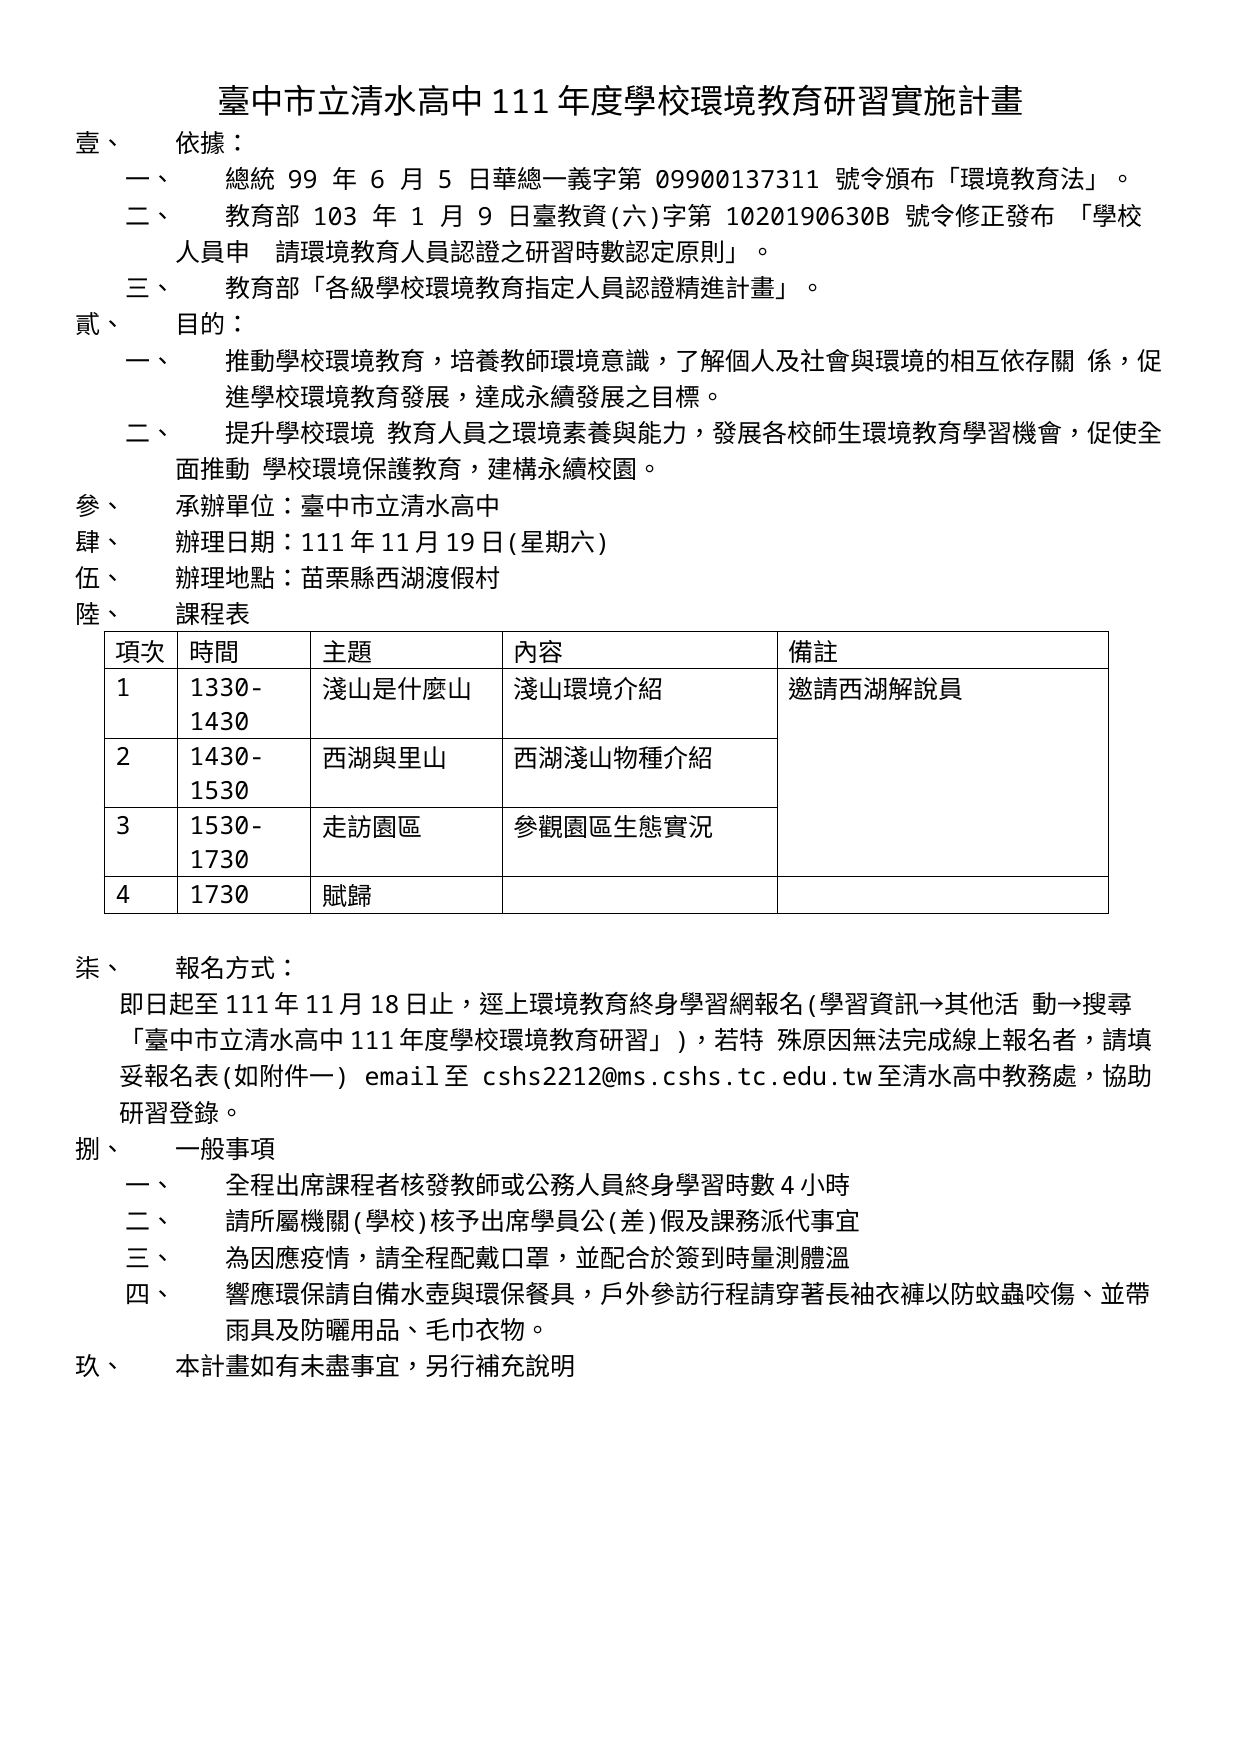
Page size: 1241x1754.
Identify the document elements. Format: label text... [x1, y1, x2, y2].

table_cell 1730 [178, 877, 310, 913]
table_header 備註 [778, 632, 1108, 668]
table_header 內容 [503, 632, 777, 668]
list 總統 99 年 6 月 5 日華總一義字第 09900137311 號令頒布「環境教育法」。 [125, 160, 1165, 196]
list 一般事項 [75, 1129, 1165, 1166]
table_cell 淺山環境介紹 [503, 669, 777, 737]
table_cell 1330-1430 [178, 669, 310, 737]
table_header 主題 [311, 632, 502, 668]
list 辦理日期：111年11月19日(星期六) [75, 522, 1165, 558]
table_cell 1430-1530 [178, 739, 310, 807]
list 本計畫如有未盡事宜，另行補充說明 [75, 1347, 1165, 1383]
table_cell 1530-1730 [178, 808, 310, 876]
list 教育部「各級學校環境教育指定人員認證精進計畫」。 [125, 268, 1165, 305]
list 承辦單位：臺中市立清水高中 [75, 486, 1165, 522]
table_cell 4 [105, 877, 177, 913]
table_cell 走訪園區 [311, 808, 502, 876]
table_cell [503, 877, 777, 913]
list 推動學校環境教育，培養教師環境意識，了解個人及社會與環境的相互依存關 係，促 進學校環境教育發展，達成永續發展之目標。 [125, 341, 1165, 413]
list 請所屬機關(學校)核予出席學員公(差)假及課務派代事宜 [125, 1202, 1165, 1238]
table_cell 賦歸 [311, 877, 502, 913]
text 臺中市立清水高中111年度學校環境教育研習實施計畫 [75, 75, 1165, 123]
list 提升學校環境 教育人員之環境素養與能力，發展各校師生環境教育學習機會，促使全面推動 學校環境保護教育，建構永續校園。 [125, 413, 1165, 486]
list 辦理地點：苗栗縣西湖渡假村 [75, 558, 1165, 595]
list 為因應疫情，請全程配戴口罩，並配合於簽到時量測體溫 [125, 1238, 1165, 1274]
table_cell 1 [105, 669, 177, 737]
table_cell 淺山是什麼山 [311, 669, 502, 737]
list 響應環保請自備水壺與環保餐具，戶外參訪行程請穿著長袖衣褲以防蚊蟲咬傷、並帶 雨具及防曬用品、毛巾衣物。 [125, 1274, 1165, 1347]
list 課程表 [75, 595, 1165, 631]
table_cell 西湖與里山 [311, 739, 502, 807]
table_cell 2 [105, 739, 177, 807]
table_cell 邀請西湖解說員 [778, 669, 1108, 876]
table_header 時間 [178, 632, 310, 668]
list 全程出席課程者核發教師或公務人員終身學習時數4小時 [125, 1166, 1165, 1202]
table_header 項次 [105, 632, 177, 668]
table_cell [778, 877, 1108, 913]
text 即日起至111年11月18日止，逕上環境教育終身學習網報名(學習資訊→其他活 動→搜尋「臺中市立清水高中111年度學校環境教育研習」)，若特 殊原因無法完成線上報名者，請填妥報名表(如附件一) email至 cshs2212@ms.cshs.tc.edu.tw至清水高中教務處，協助研習登錄。 [119, 984, 1165, 1129]
table_cell 參觀園區生態實況 [503, 808, 777, 876]
table_cell 3 [105, 808, 177, 876]
table_cell 西湖淺山物種介紹 [503, 739, 777, 807]
list 目的： [75, 305, 1165, 341]
list 教育部 103 年 1 月 9 日臺教資(六)字第 1020190630B 號令修正發布 「學校人員申 請環境教育人員認證之研習時數認定原則」。 [125, 196, 1165, 268]
list 報名方式： [75, 948, 1165, 984]
list 依據： [75, 123, 1165, 160]
